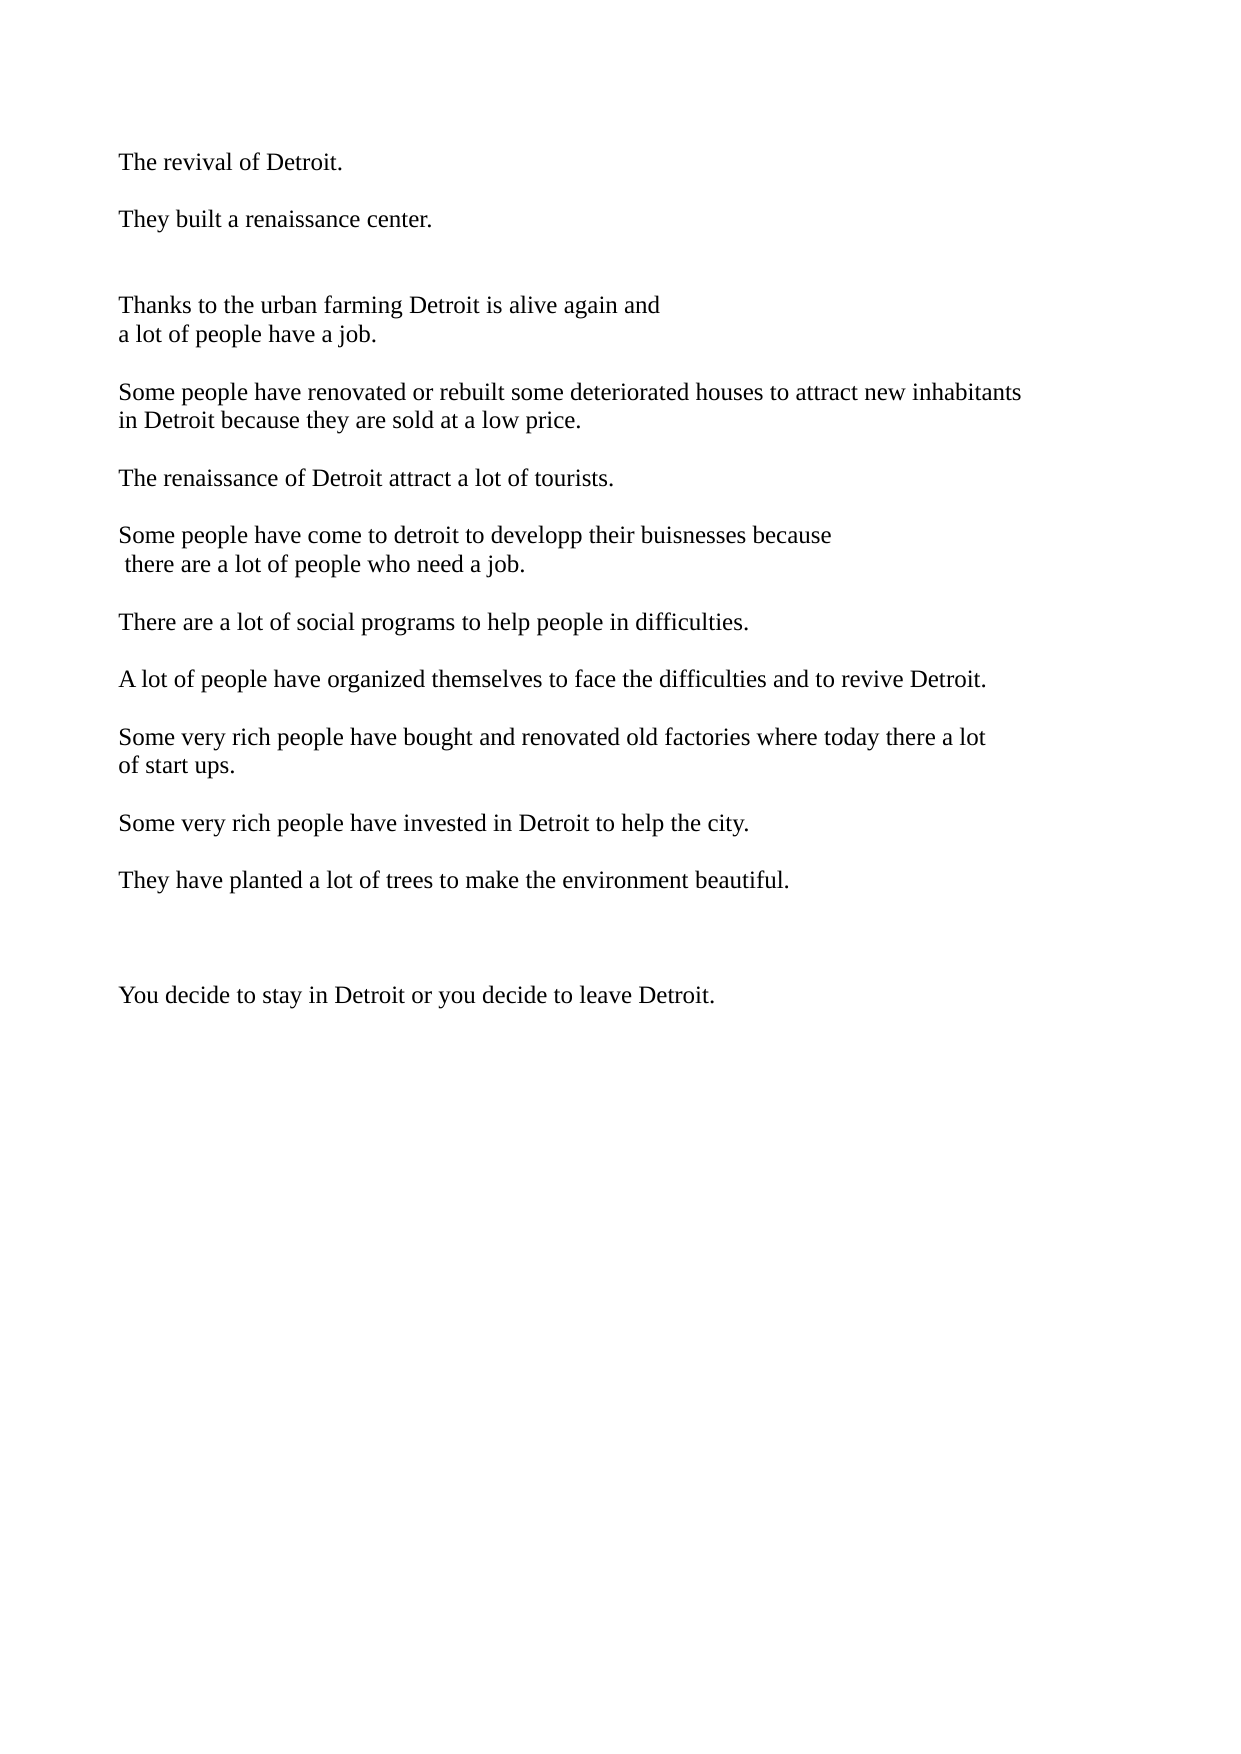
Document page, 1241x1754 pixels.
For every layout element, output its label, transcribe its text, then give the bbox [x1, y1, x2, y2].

text They have planted a lot of trees to make the environment beautiful. [118, 866, 1122, 894]
text There are a lot of social programs to help people in difficulties. [118, 607, 1122, 636]
text The renaissance of Detroit attract a lot of tourists. [118, 463, 1122, 492]
text They built a renaissance center. [118, 204, 1122, 233]
text The revival of Detroit. [118, 147, 1122, 176]
text Some people have come to detroit to developp their buisnesses because [118, 521, 1122, 549]
text You decide to stay in Detroit or you decide to leave Detroit. [118, 981, 1122, 1009]
text Some very rich people have invested in Detroit to help the city. [118, 808, 1122, 837]
text a lot of people have a job. [118, 319, 1122, 348]
text A lot of people have organized themselves to face the difficulties and to revive Detroit. [118, 664, 1122, 693]
text Some people have renovated or rebuilt some deteriorated houses to attract new inhabitants [118, 377, 1122, 406]
text of start ups. [118, 751, 1122, 779]
text in Detroit because they are sold at a low price. [118, 406, 1122, 434]
text Some very rich people have bought and renovated old factories where today there a lot [118, 722, 1122, 751]
text Thanks to the urban farming Detroit is alive again and [118, 291, 1122, 319]
text there are a lot of people who need a job. [118, 549, 1122, 578]
